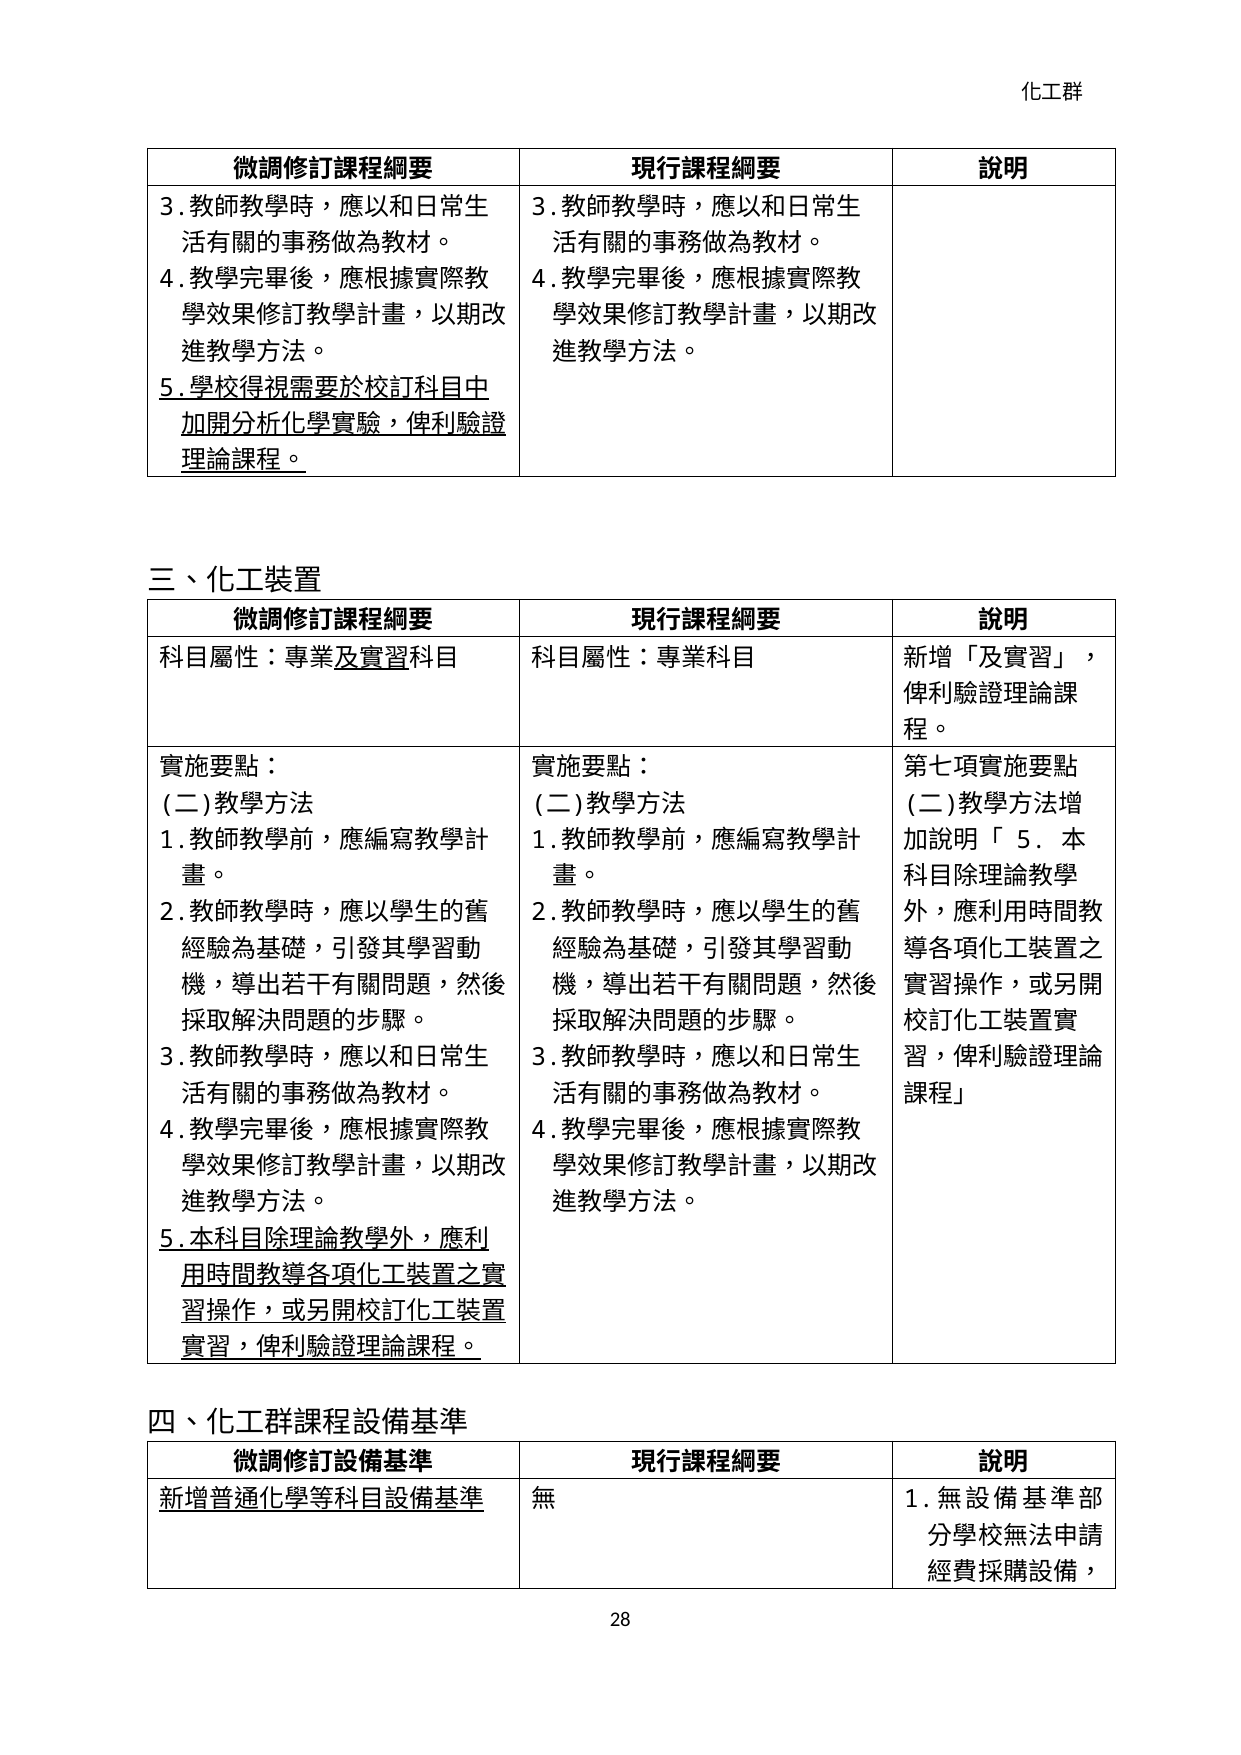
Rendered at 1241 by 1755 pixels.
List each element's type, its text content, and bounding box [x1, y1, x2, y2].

table_header 現行課程綱要 [520, 1442, 892, 1478]
table_header 說明 [893, 149, 1115, 185]
table_cell 無 [520, 1479, 892, 1588]
table_header 現行課程綱要 [520, 149, 892, 185]
table_cell 實施要點： (二)教學方法 1.教師教學前，應編寫教學計畫。 2.教師教學時，應以學生的舊經驗為基礎，引發其學習動機，導出若干有關問題，然後採取解決問題的步驟。 3.教師教學時，應以和日常生活有關的事務做為教材。 4.教學完畢後，應根據實際教學效果修訂教學計畫，以期改進教學方法。 [520, 747, 892, 1363]
table_cell 新增普通化學等科目設備基準 [148, 1479, 519, 1588]
text 三、化工裝置 [148, 556, 1093, 599]
table_header 說明 [893, 600, 1115, 636]
table_header 微調修訂課程綱要 [148, 600, 519, 636]
table_cell 科目屬性：專業及實習科目 [148, 637, 519, 746]
table_header 說明 [893, 1442, 1115, 1478]
table_cell [893, 186, 1115, 476]
table_cell 實施要點： (二)教學方法 1.教師教學前，應編寫教學計畫。 2.教師教學時，應以學生的舊經驗為基礎，引發其學習動機，導出若干有關問題，然後採取解決問題的步驟。 3.教師教學時，應以和日常生活有關的事務做為教材。 4.教學完畢後，應根據實際教學效果修訂教學計畫，以期改進教學方法。 5.本科目除理論教學外，應利用時間教導各項化工裝置之實習操作，或另開校訂化工裝置實習，俾利驗證理論課程。 [148, 747, 519, 1363]
table_header 現行課程綱要 [520, 600, 892, 636]
table_cell 1.無設備基準部分學校無法申請經費採購設備， [893, 1479, 1115, 1588]
table_cell 第七項實施要點(二)教學方法增加說明「 5. 本科目除理論教學外，應利用時間教導各項化工裝置之實習操作，或另開校訂化工裝置實習，俾利驗證理論課程」 [893, 747, 1115, 1363]
text 四、化工群課程設備基準 [148, 1398, 1093, 1441]
table_header 微調修訂設備基準 [148, 1442, 519, 1478]
table_cell 新增「及實習」，俾利驗證理論課程。 [893, 637, 1115, 746]
table_cell 科目屬性：專業科目 [520, 637, 892, 746]
table_header 微調修訂課程綱要 [148, 149, 519, 185]
table_cell 3.教師教學時，應以和日常生活有關的事務做為教材。 4.教學完畢後，應根據實際教學效果修訂教學計畫，以期改進教學方法。 5.學校得視需要於校訂科目中加開分析化學實驗，俾利驗證理論課程。 [148, 186, 519, 476]
table_cell 3.教師教學時，應以和日常生活有關的事務做為教材。 4.教學完畢後，應根據實際教學效果修訂教學計畫，以期改進教學方法。 [520, 186, 892, 476]
